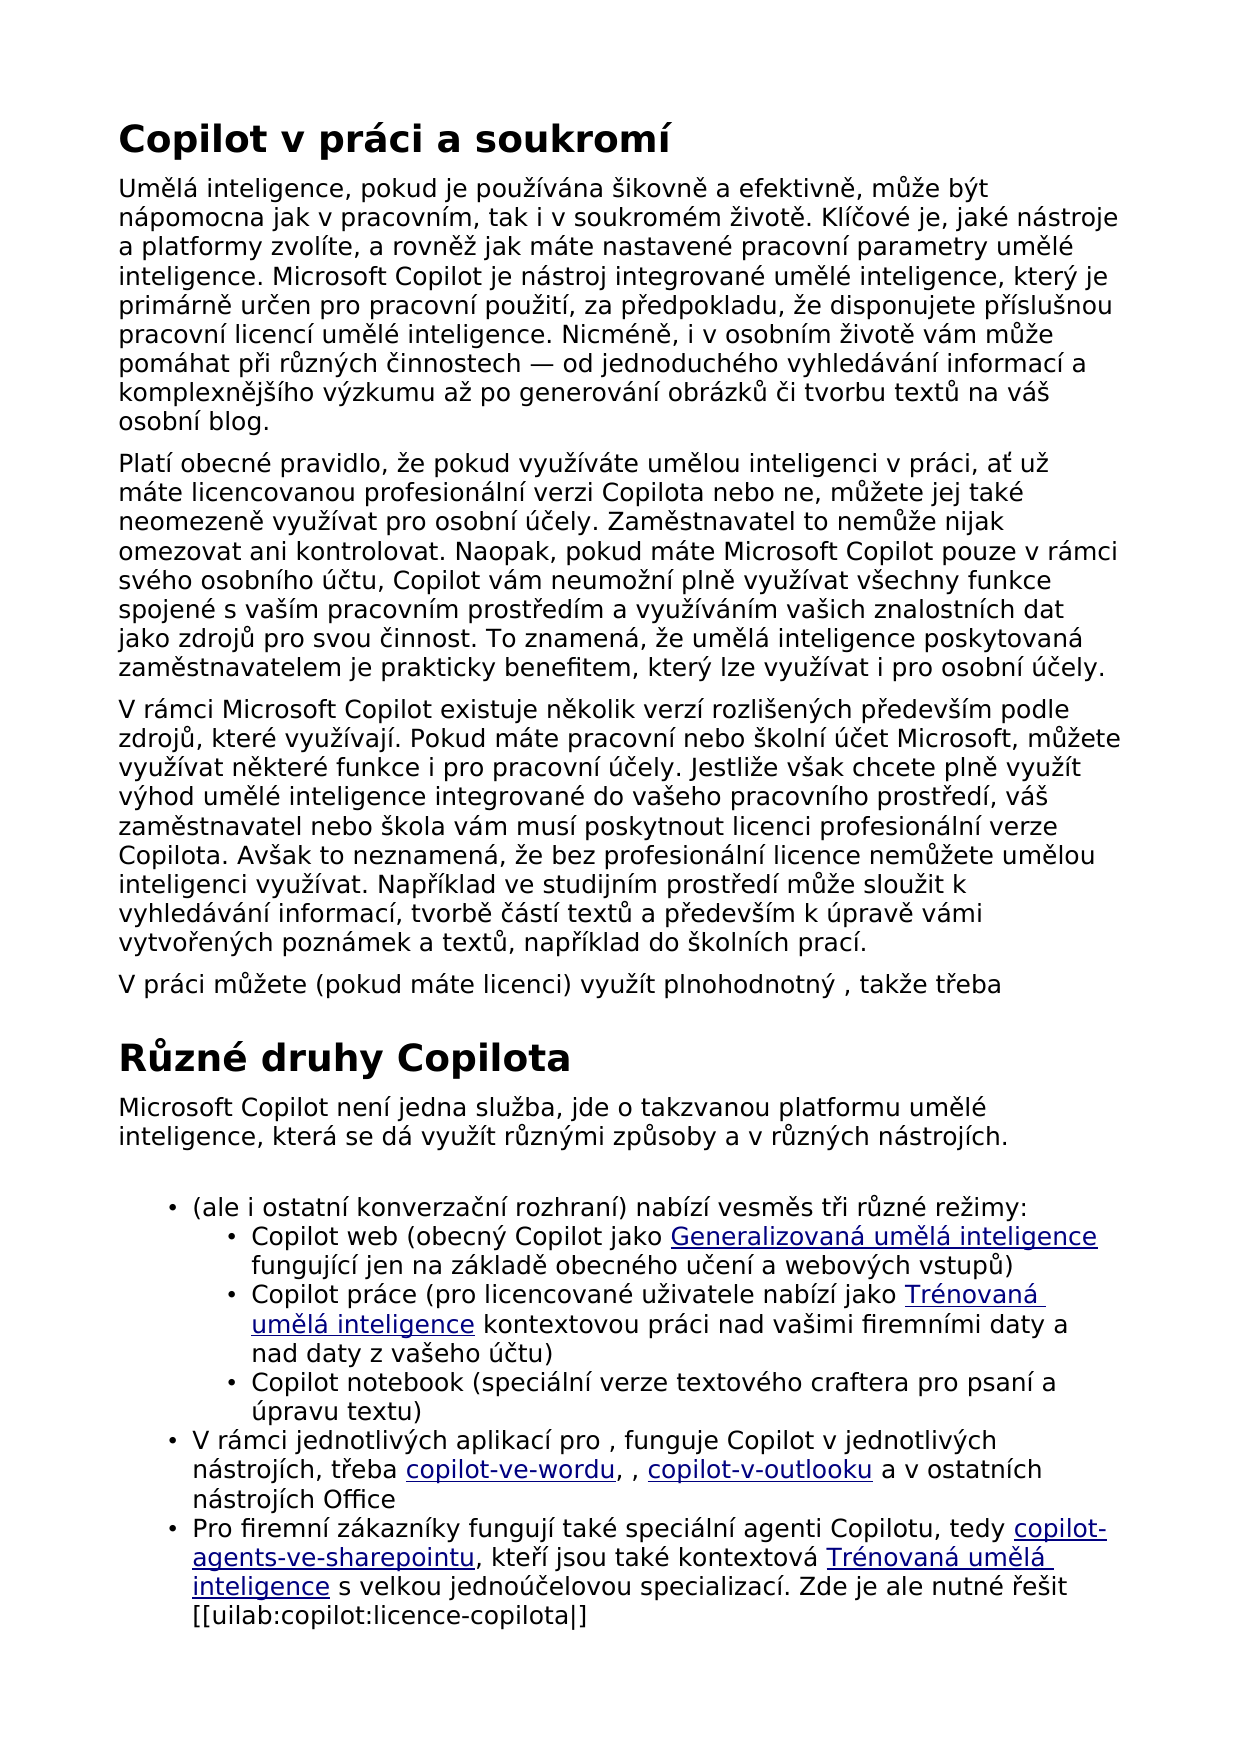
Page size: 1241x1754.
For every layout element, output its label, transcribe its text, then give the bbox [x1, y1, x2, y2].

text V práci můžete (pokud máte licenci) využít plnohodnotný , takže třeba [118, 970, 1122, 999]
text Platí obecné pravidlo, že pokud využíváte umělou inteligenci v práci, ať už máte licencovanou profesionální verzi Copilota nebo ne, můžete jej také neomezeně využívat pro osobní účely. Zaměstnavatel to nemůže nijak omezovat ani kontrolovat. Naopak, pokud máte Microsoft Copilot pouze v rámci svého osobního účtu, Copilot vám neumožní plně využívat všechny funkce spojené s vaším pracovním prostředím a využíváním vašich znalostních dat jako zdrojů pro svou činnost. To znamená, že umělá inteligence poskytovaná zaměstnavatelem je prakticky benefitem, který lze využívat i pro osobní účely. [118, 449, 1122, 683]
list Copilot notebook (speciální verze textového craftera pro psaní a úpravu textu) [236, 1368, 1122, 1427]
list V rámci jednotlivých aplikací pro , funguje Copilot v jednotlivých nástrojích, třeba copilot-ve-wordu, , copilot-v-outlooku a v ostatních nástrojích Office [177, 1427, 1122, 1514]
text Microsoft Copilot není jedna služba, jde o takzvanou platformu umělé inteligence, která se dá využít různými způsoby a v různých nástrojích. [118, 1093, 1122, 1151]
list Copilot web (obecný Copilot jako Generalizovaná umělá inteligence fungující jen na základě obecného učení a webových vstupů) [236, 1222, 1122, 1281]
subtitle Různé druhy Copilota [118, 1037, 1122, 1080]
list Copilot práce (pro licencované uživatele nabízí jako Trénovaná umělá inteligence kontextovou práci nad vašimi firemními daty a nad daty z vašeho účtu) [236, 1281, 1122, 1368]
text V rámci Microsoft Copilot existuje několik verzí rozlišených především podle zdrojů, které využívají. Pokud máte pracovní nebo školní účet Microsoft, můžete využívat některé funkce i pro pracovní účely. Jestliže však chcete plně využít výhod umělé inteligence integrované do vašeho pracovního prostředí, váš zaměstnavatel nebo škola vám musí poskytnout licenci profesionální verze Copilota. Avšak to neznamená, že bez profesionální licence nemůžete umělou inteligenci využívat. Například ve studijním prostředí může sloužit k vyhledávání informací, tvorbě částí textů a především k úpravě vámi vytvořených poznámek a textů, například do školních prací. [118, 695, 1122, 958]
list Pro firemní zákazníky fungují také speciální agenti Copilotu, tedy copilot-agents-ve-sharepointu, kteří jsou také kontextová Trénovaná umělá inteligence s velkou jednoúčelovou specializací. Zde je ale nutné řešit [[uilab:copilot:licence-copilota|] [177, 1514, 1122, 1631]
text Umělá inteligence, pokud je používána šikovně a efektivně, může být nápomocna jak v pracovním, tak i v soukromém životě. Klíčové je, jaké nástroje a platformy zvolíte, a rovněž jak máte nastavené pracovní parametry umělé inteligence. Microsoft Copilot je nástroj integrované umělé inteligence, který je primárně určen pro pracovní použití, za předpokladu, že disponujete příslušnou pracovní licencí umělé inteligence. Nicméně, i v osobním životě vám může pomáhat při různých činnostech — od jednoduchého vyhledávání informací a komplexnějšího výzkumu až po generování obrázků či tvorbu textů na váš osobní blog. [118, 174, 1122, 437]
subtitle Copilot v práci a soukromí [118, 118, 1122, 162]
list (ale i ostatní konverzační rozhraní) nabízí vesměs tři různé režimy: [177, 1193, 1122, 1222]
